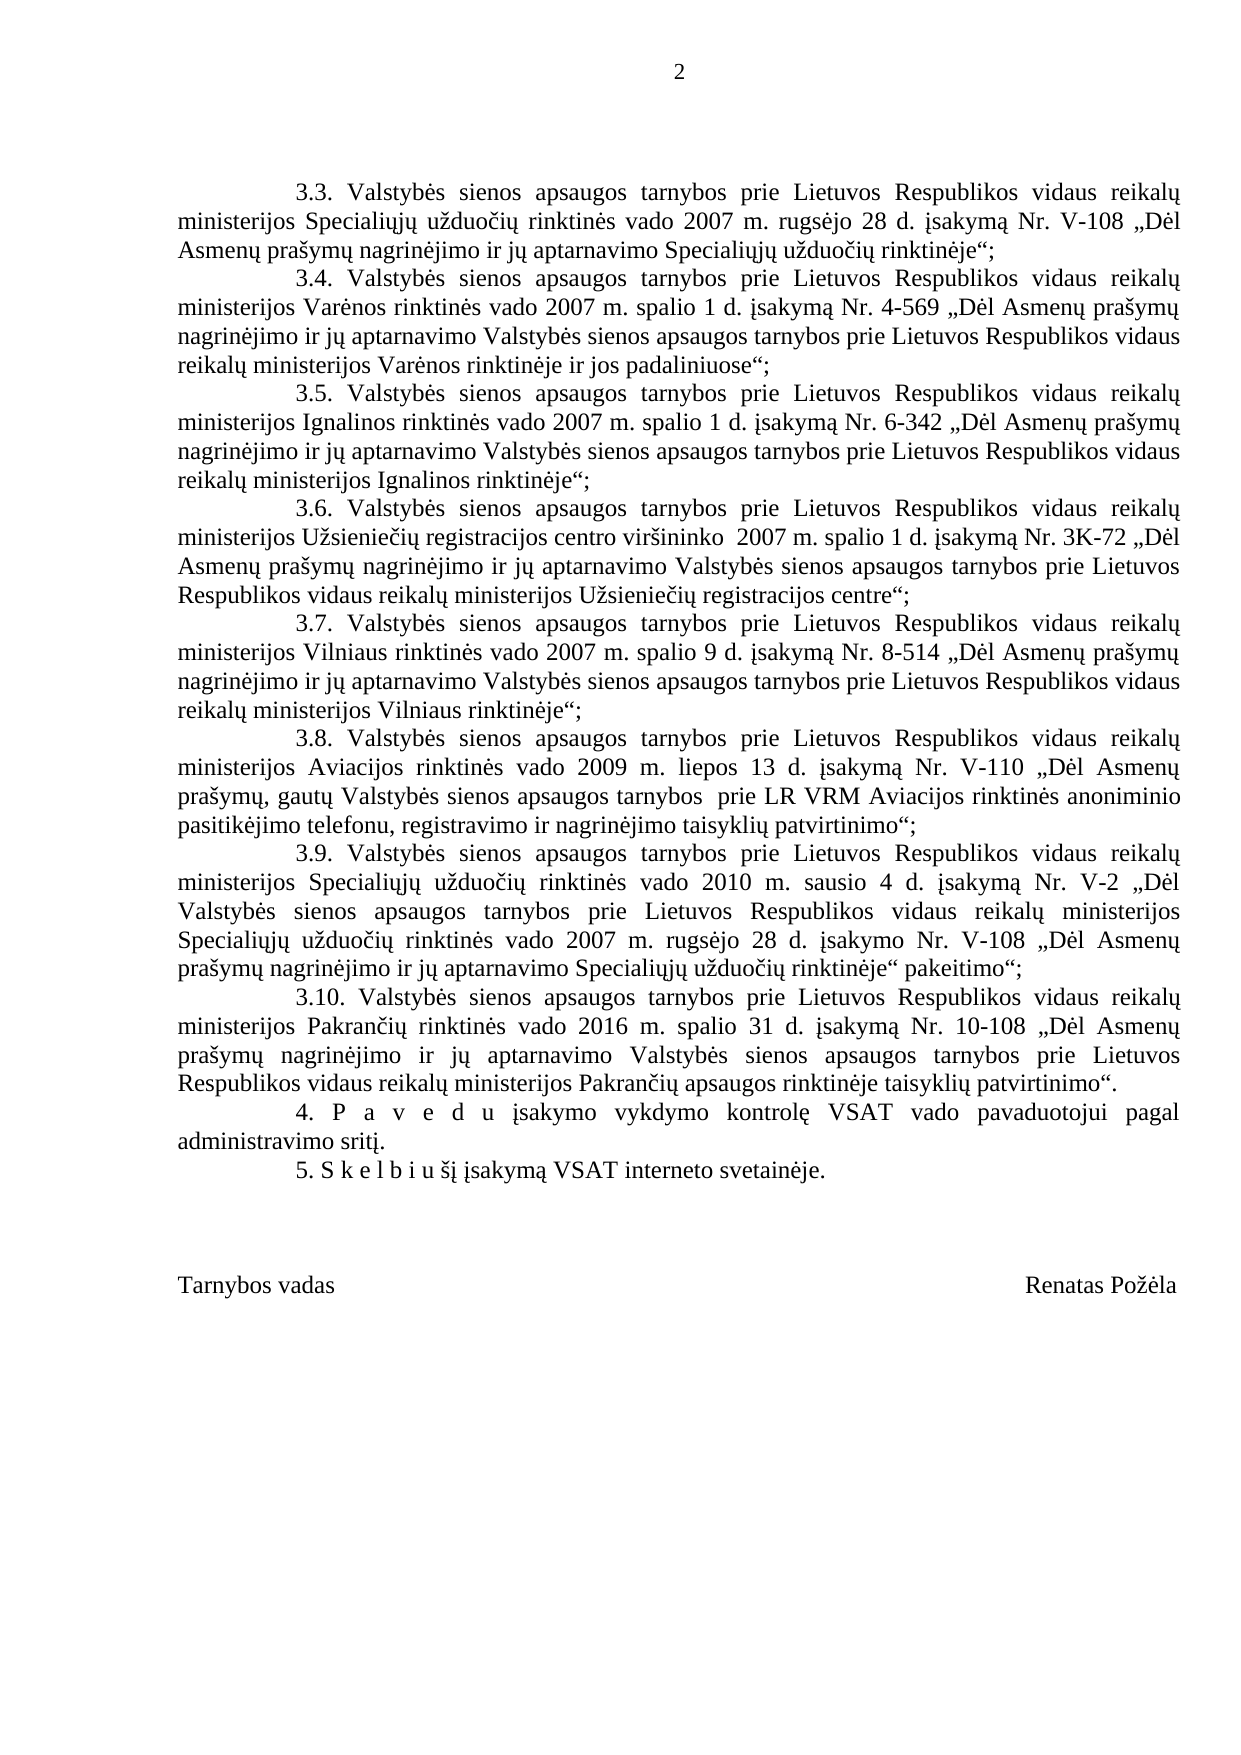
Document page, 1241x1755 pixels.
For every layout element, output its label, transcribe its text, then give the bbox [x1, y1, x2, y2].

text 3.10. Valstybės sienos apsaugos tarnybos prie Lietuvos Respublikos vidaus reikalų ministerijos Pakrančių rinktinės vado 2016 m. spalio 31 d. įsakymą Nr. 10-108 „Dėl Asmenų prašymų nagrinėjimo ir jų aptarnavimo Valstybės sienos apsaugos tarnybos prie Lietuvos Respublikos vidaus reikalų ministerijos Pakrančių apsaugos rinktinėje taisyklių patvirtinimo“. [177, 982, 1181, 1097]
text 5. S k e l b i u šį įsakymą VSAT interneto svetainėje. [177, 1155, 1181, 1183]
text 3.5. Valstybės sienos apsaugos tarnybos prie Lietuvos Respublikos vidaus reikalų ministerijos Ignalinos rinktinės vado 2007 m. spalio 1 d. įsakymą Nr. 6-342 „Dėl Asmenų prašymų nagrinėjimo ir jų aptarnavimo Valstybės sienos apsaugos tarnybos prie Lietuvos Respublikos vidaus reikalų ministerijos Ignalinos rinktinėje“; [177, 378, 1181, 493]
text Tarnybos vadas Renatas Požėla [177, 1270, 1181, 1298]
text 3.7. Valstybės sienos apsaugos tarnybos prie Lietuvos Respublikos vidaus reikalų ministerijos Vilniaus rinktinės vado 2007 m. spalio 9 d. įsakymą Nr. 8-514 „Dėl Asmenų prašymų nagrinėjimo ir jų aptarnavimo Valstybės sienos apsaugos tarnybos prie Lietuvos Respublikos vidaus reikalų ministerijos Vilniaus rinktinėje“; [177, 608, 1181, 723]
text 3.4. Valstybės sienos apsaugos tarnybos prie Lietuvos Respublikos vidaus reikalų ministerijos Varėnos rinktinės vado 2007 m. spalio 1 d. įsakymą Nr. 4-569 „Dėl Asmenų prašymų nagrinėjimo ir jų aptarnavimo Valstybės sienos apsaugos tarnybos prie Lietuvos Respublikos vidaus reikalų ministerijos Varėnos rinktinėje ir jos padaliniuose“; [177, 263, 1181, 378]
text 3.3. Valstybės sienos apsaugos tarnybos prie Lietuvos Respublikos vidaus reikalų ministerijos Specialiųjų užduočių rinktinės vado 2007 m. rugsėjo 28 d. įsakymą Nr. V-108 „Dėl Asmenų prašymų nagrinėjimo ir jų aptarnavimo Specialiųjų užduočių rinktinėje“; [177, 177, 1181, 263]
text 3.9. Valstybės sienos apsaugos tarnybos prie Lietuvos Respublikos vidaus reikalų ministerijos Specialiųjų užduočių rinktinės vado 2010 m. sausio 4 d. įsakymą Nr. V-2 „Dėl Valstybės sienos apsaugos tarnybos prie Lietuvos Respublikos vidaus reikalų ministerijos Specialiųjų užduočių rinktinės vado 2007 m. rugsėjo 28 d. įsakymo Nr. V-108 „Dėl Asmenų prašymų nagrinėjimo ir jų aptarnavimo Specialiųjų užduočių rinktinėje“ pakeitimo“; [177, 838, 1181, 982]
text 4. P a v e d u įsakymo vykdymo kontrolę VSAT vado pavaduotojui pagal administravimo sritį. [177, 1097, 1181, 1155]
text 3.6. Valstybės sienos apsaugos tarnybos prie Lietuvos Respublikos vidaus reikalų ministerijos Užsieniečių registracijos centro viršininko 2007 m. spalio 1 d. įsakymą Nr. 3K-72 „Dėl Asmenų prašymų nagrinėjimo ir jų aptarnavimo Valstybės sienos apsaugos tarnybos prie Lietuvos Respublikos vidaus reikalų ministerijos Užsieniečių registracijos centre“; [177, 493, 1181, 608]
text 3.8. Valstybės sienos apsaugos tarnybos prie Lietuvos Respublikos vidaus reikalų ministerijos Aviacijos rinktinės vado 2009 m. liepos 13 d. įsakymą Nr. V-110 „Dėl Asmenų prašymų, gautų Valstybės sienos apsaugos tarnybos prie LR VRM Aviacijos rinktinės anoniminio pasitikėjimo telefonu, registravimo ir nagrinėjimo taisyklių patvirtinimo“; [177, 723, 1181, 838]
